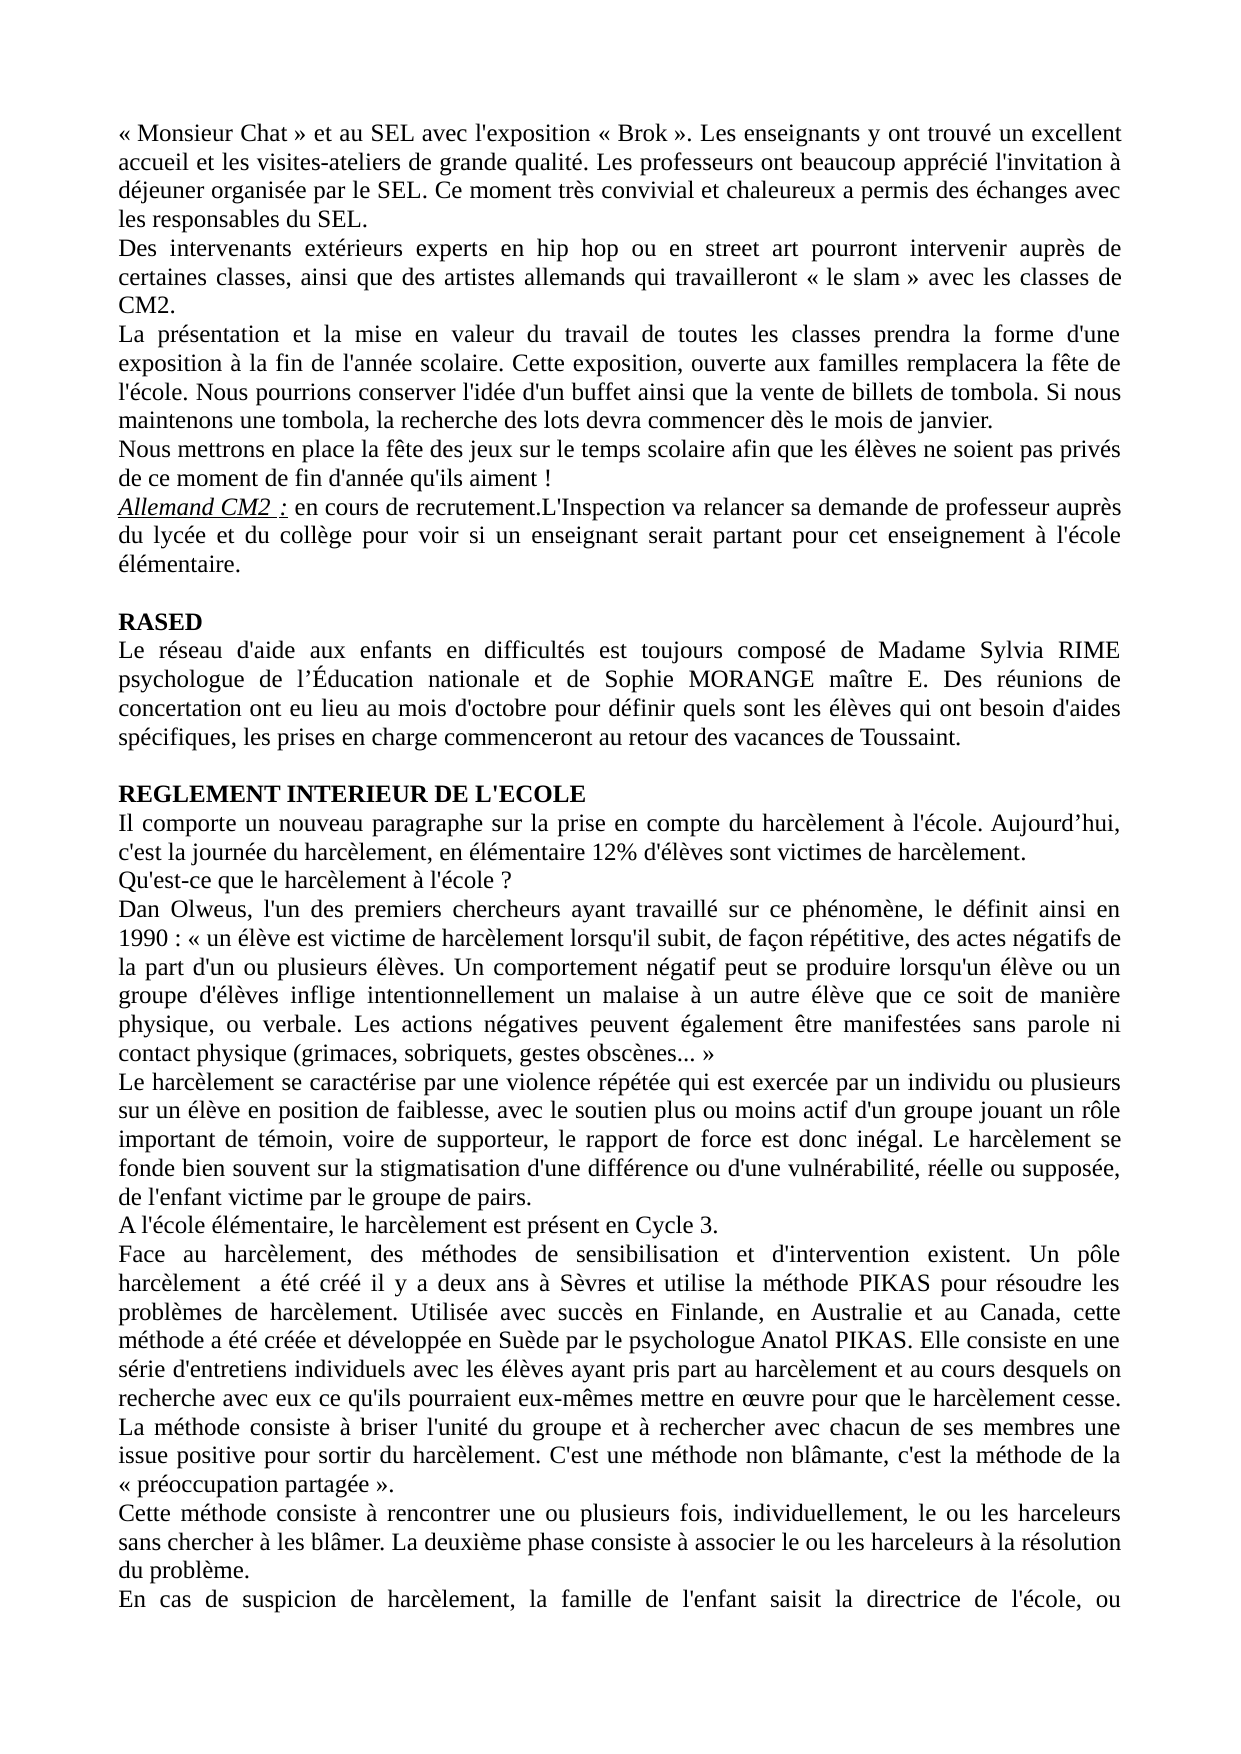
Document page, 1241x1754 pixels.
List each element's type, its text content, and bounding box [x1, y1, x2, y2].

text RASED [118, 607, 1122, 636]
text Face au harcèlement, des méthodes de sensibilisation et d'intervention existent. Un pôle harcèlement a été créé il y a deux ans à Sèvres et utilise la méthode PIKAS pour résoudre les problèmes de harcèlement. Utilisée avec succès en Finlande, en Australie et au Canada, cette méthode a été créée et développée en Suède par le psychologue Anatol PIKAS. Elle consiste en une série d'entretiens individuels avec les élèves ayant pris part au harcèlement et au cours desquels on recherche avec eux ce qu'ils pourraient eux-mêmes mettre en œuvre pour que le harcèlement cesse. La méthode consiste à briser l'unité du groupe et à rechercher avec chacun de ses membres une issue positive pour sortir du harcèlement. C'est une méthode non blâmante, c'est la méthode de la « préoccupation partagée ». [118, 1239, 1122, 1498]
text Qu'est-ce que le harcèlement à l'école ? [118, 866, 1122, 894]
text A l'école élémentaire, le harcèlement est présent en Cycle 3. [118, 1211, 1122, 1239]
text Nous mettrons en place la fête des jeux sur le temps scolaire afin que les élèves ne soient pas privés de ce moment de fin d'année qu'ils aiment ! [118, 434, 1122, 492]
text Des intervenants extérieurs experts en hip hop ou en street art pourront intervenir auprès de certaines classes, ainsi que des artistes allemands qui travailleront « le slam » avec les classes de CM2. [118, 233, 1122, 319]
text La présentation et la mise en valeur du travail de toutes les classes prendra la forme d'une exposition à la fin de l'année scolaire. Cette exposition, ouverte aux familles remplacera la fête de l'école. Nous pourrions conserver l'idée d'un buffet ainsi que la vente de billets de tombola. Si nous maintenons une tombola, la recherche des lots devra commencer dès le mois de janvier. [118, 319, 1122, 434]
text Le réseau d'aide aux enfants en difficultés est toujours composé de Madame Sylvia RIME psychologue de l’Éducation nationale et de Sophie MORANGE maître E. Des réunions de concertation ont eu lieu au mois d'octobre pour définir quels sont les élèves qui ont besoin d'aides spécifiques, les prises en charge commenceront au retour des vacances de Toussaint. [118, 636, 1122, 751]
text En cas de suspicion de harcèlement, la famille de l'enfant saisit la directrice de l'école, ou [118, 1584, 1122, 1613]
text Cette méthode consiste à rencontrer une ou plusieurs fois, individuellement, le ou les harceleurs sans chercher à les blâmer. La deuxième phase consiste à associer le ou les harceleurs à la résolution du problème. [118, 1498, 1122, 1584]
text Il comporte un nouveau paragraphe sur la prise en compte du harcèlement à l'école. Aujourd’hui, c'est la journée du harcèlement, en élémentaire 12% d'élèves sont victimes de harcèlement. [118, 808, 1122, 866]
text Dan Olweus, l'un des premiers chercheurs ayant travaillé sur ce phénomène, le définit ainsi en 1990 : « un élève est victime de harcèlement lorsqu'il subit, de façon répétitive, des actes négatifs de la part d'un ou plusieurs élèves. Un comportement négatif peut se produire lorsqu'un élève ou un groupe d'élèves inflige intentionnellement un malaise à un autre élève que ce soit de manière physique, ou verbale. Les actions négatives peuvent également être manifestées sans parole ni contact physique (grimaces, sobriquets, gestes obscènes... » [118, 894, 1122, 1067]
text REGLEMENT INTERIEUR DE L'ECOLE [118, 779, 1122, 808]
text « Monsieur Chat » et au SEL avec l'exposition « Brok ». Les enseignants y ont trouvé un excellent accueil et les visites-ateliers de grande qualité. Les professeurs ont beaucoup apprécié l'invitation à déjeuner organisée par le SEL. Ce moment très convivial et chaleureux a permis des échanges avec les responsables du SEL. [118, 118, 1122, 233]
text Le harcèlement se caractérise par une violence répétée qui est exercée par un individu ou plusieurs sur un élève en position de faiblesse, avec le soutien plus ou moins actif d'un groupe jouant un rôle important de témoin, voire de supporteur, le rapport de force est donc inégal. Le harcèlement se fonde bien souvent sur la stigmatisation d'une différence ou d'une vulnérabilité, réelle ou supposée, de l'enfant victime par le groupe de pairs. [118, 1067, 1122, 1211]
text Allemand CM2 : en cours de recrutement.L'Inspection va relancer sa demande de professeur auprès du lycée et du collège pour voir si un enseignant serait partant pour cet enseignement à l'école élémentaire. [118, 492, 1122, 607]
